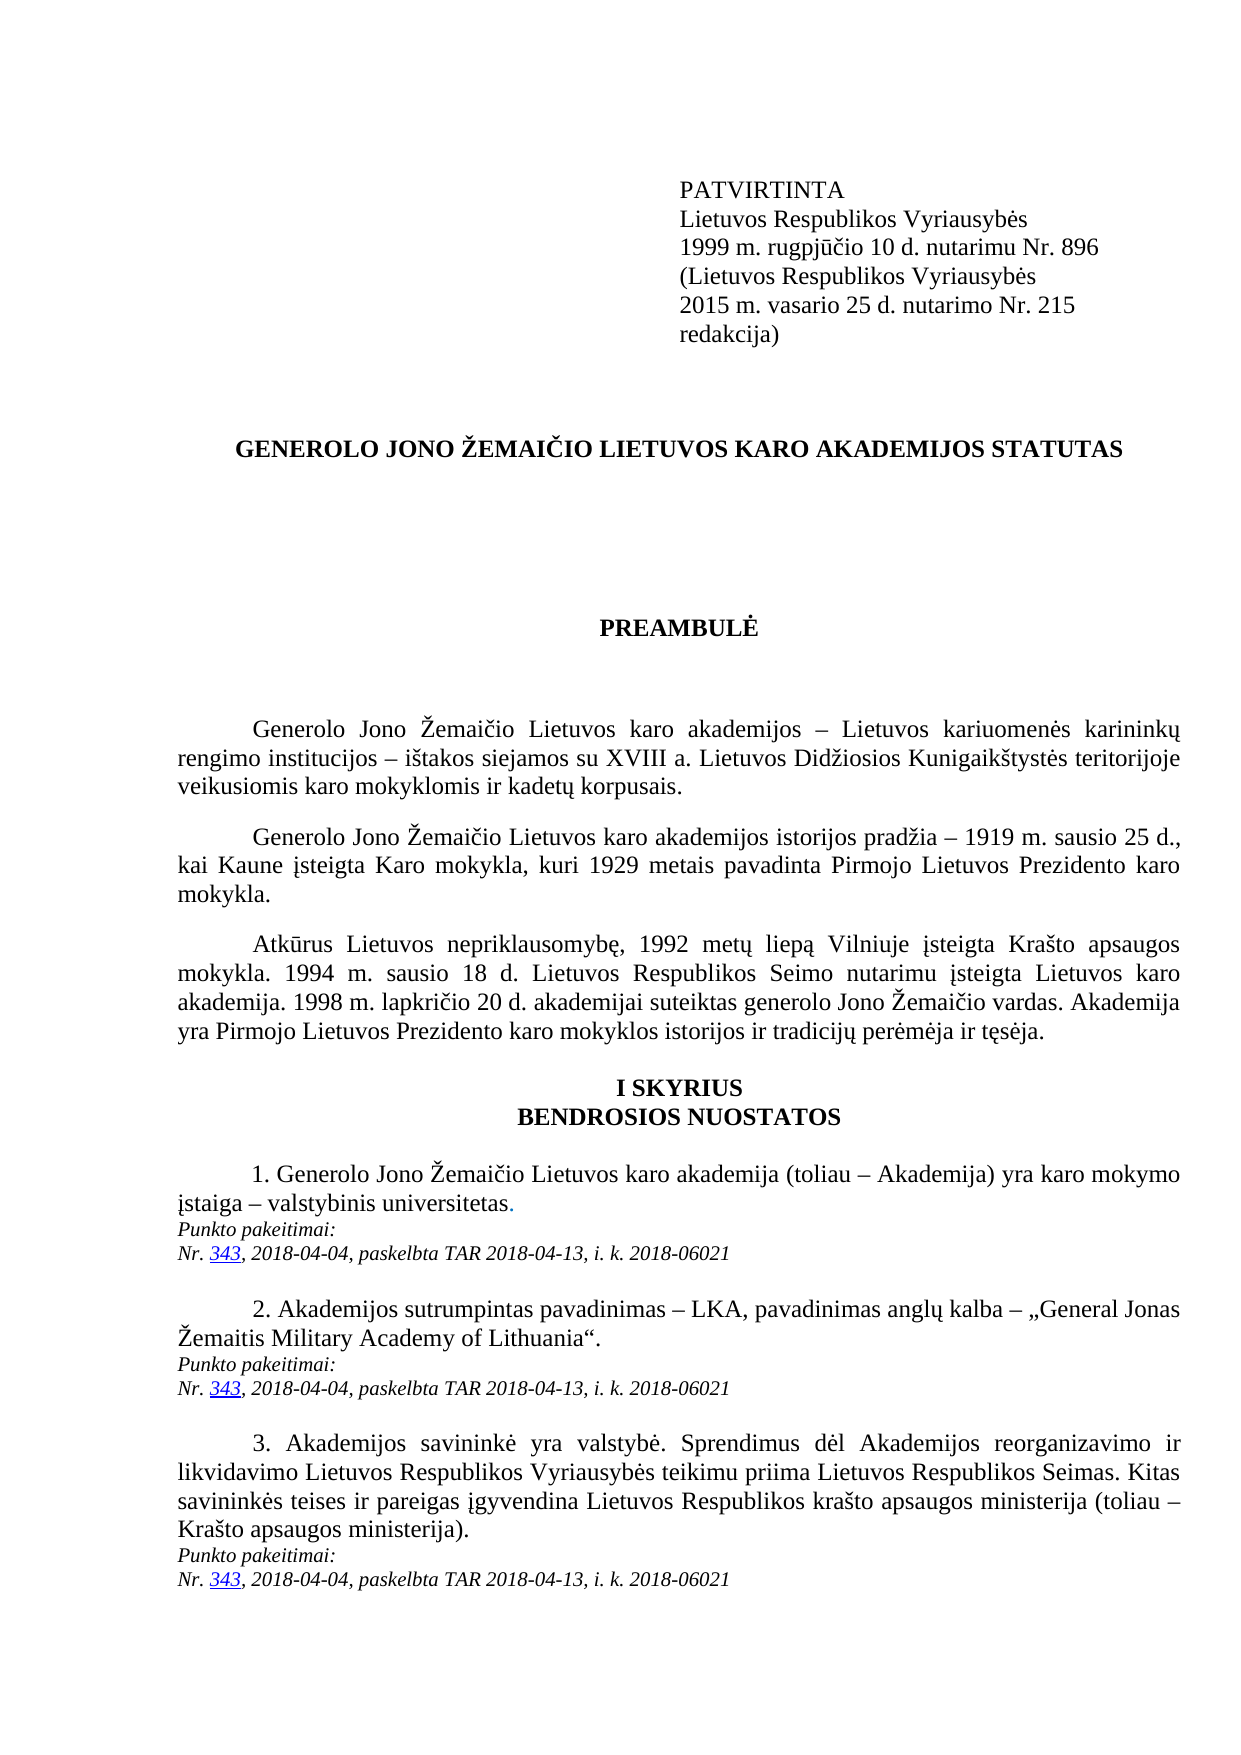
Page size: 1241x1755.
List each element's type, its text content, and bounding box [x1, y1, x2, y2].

text PREAMBULĖ [177, 613, 1181, 642]
text PATVIRTINTA Lietuvos Respublikos Vyriausybės 1999 m. rugpjūčio 10 d. nutarimu Nr. 896 (Lietuvos Respublikos Vyriausybės 2015 m. vasario 25 d. nutarimo Nr. 215 redakcija) [679, 175, 1181, 347]
text Generolo Jono Žemaičio Lietuvos karo akademijos – Lietuvos kariuomenės karininkų rengimo institucijos – ištakos siejamos su XVIII a. Lietuvos Didžiosios Kunigaikštystės teritorijoje veikusiomis karo mokyklomis ir kadetų korpusais. [177, 714, 1181, 800]
text Nr. 343, 2018-04-04, paskelbta TAR 2018-04-13, i. k. 2018-06021 [177, 1376, 1181, 1399]
text Nr. 343, 2018-04-04, paskelbta TAR 2018-04-13, i. k. 2018-06021 [177, 1241, 1181, 1265]
text BENDROSIOS NUOSTATOS [177, 1102, 1181, 1131]
text Generolo Jono Žemaičio Lietuvos karo akademijos istorijos pradžia – 1919 m. sausio 25 d., kai Kaune įsteigta Karo mokykla, kuri 1929 metais pavadinta Pirmojo Lietuvos Prezidento karo mokykla. [177, 822, 1181, 908]
text Atkūrus Lietuvos nepriklausomybę, 1992 metų liepą Vilniuje įsteigta Krašto apsaugos mokykla. 1994 m. sausio 18 d. Lietuvos Respublikos Seimo nutarimu įsteigta Lietuvos karo akademija. 1998 m. lapkričio 20 d. akademijai suteiktas generolo Jono Žemaičio vardas. Akademija yra Pirmojo Lietuvos Prezidento karo mokyklos istorijos ir tradicijų perėmėja ir tęsėja. [177, 929, 1181, 1044]
text 3. Akademijos savininkė yra valstybė. Sprendimus dėl Akademijos reorganizavimo ir likvidavimo Lietuvos Respublikos Vyriausybės teikimu priima Lietuvos Respublikos Seimas. Kitas savininkės teises ir pareigas įgyvendina Lietuvos Respublikos krašto apsaugos ministerija (toliau – Krašto apsaugos ministerija). [177, 1428, 1181, 1543]
text Punkto pakeitimai: [177, 1543, 1181, 1567]
text 1. Generolo Jono Žemaičio Lietuvos karo akademija (toliau – Akademija) yra karo mokymo įstaiga – valstybinis universitetas. [177, 1159, 1181, 1217]
text GENEROLO JONO ŽEMAIČIO LIETUVOS KARO AKADEMIJOS STATUTAS [177, 434, 1181, 462]
text I SKYRIUS [177, 1073, 1181, 1102]
text Punkto pakeitimai: [177, 1217, 1181, 1241]
text 2. Akademijos sutrumpintas pavadinimas – LKA, pavadinimas anglų kalba – „General Jonas Žemaitis Military Academy of Lithuania“. [177, 1294, 1181, 1351]
text Punkto pakeitimai: [177, 1351, 1181, 1376]
text Nr. 343, 2018-04-04, paskelbta TAR 2018-04-13, i. k. 2018-06021 [177, 1567, 1181, 1591]
